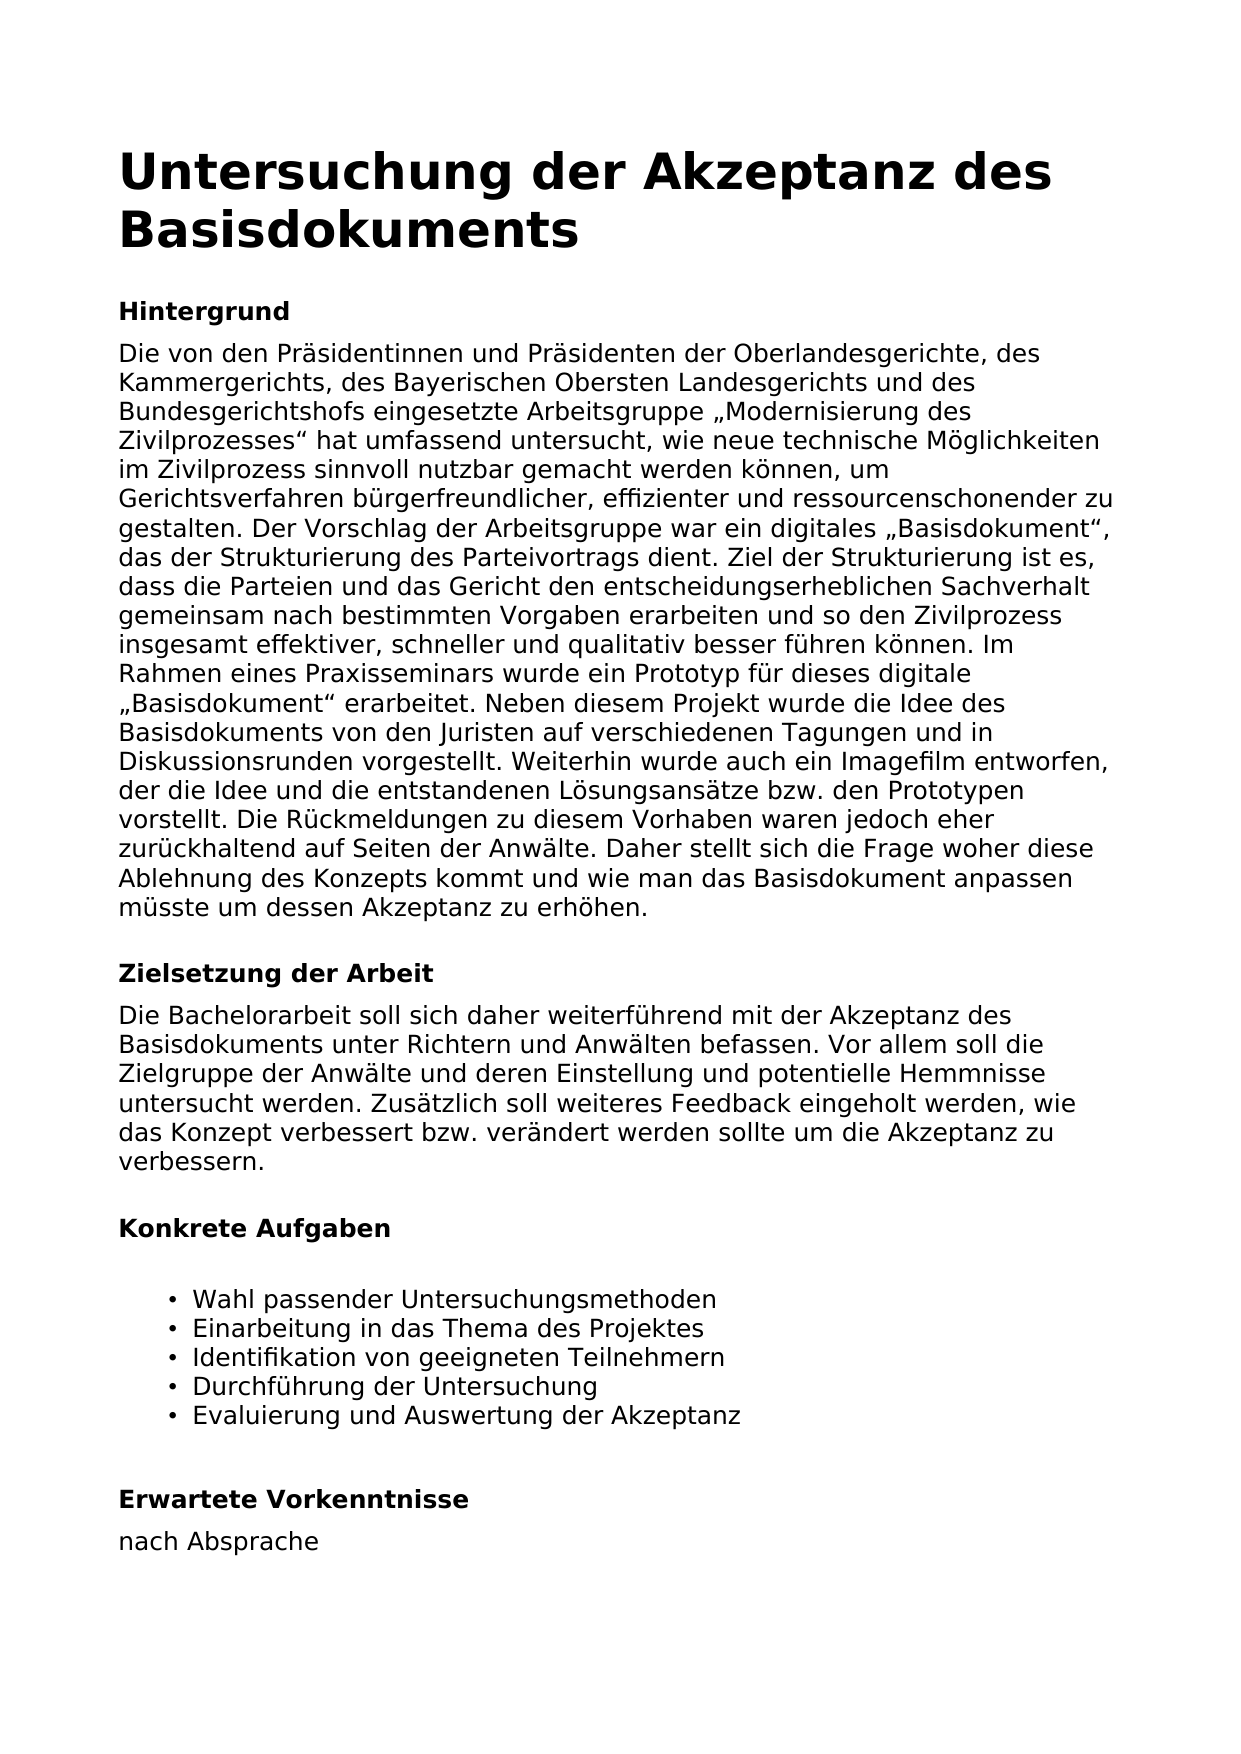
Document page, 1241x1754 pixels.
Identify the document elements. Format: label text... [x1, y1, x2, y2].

subtitle Erwartete Vorkenntnisse [118, 1485, 1122, 1514]
list Einarbeitung in das Thema des Projektes [177, 1314, 1122, 1343]
subtitle Zielsetzung der Arbeit [118, 959, 1122, 989]
list Identifikation von geeigneten Teilnehmern [177, 1343, 1122, 1372]
subtitle Untersuchung der Akzeptanz des Basisdokuments [118, 143, 1122, 259]
list Durchführung der Untersuchung [177, 1372, 1122, 1402]
text nach Absprache [118, 1527, 1122, 1556]
text Die Bachelorarbeit soll sich daher weiterführend mit der Akzeptanz des Basisdokuments unter Richtern und Anwälten befassen. Vor allem soll die Zielgruppe der Anwälte und deren Einstellung und potentielle Hemmnisse untersucht werden. Zusätzlich soll weiteres Feedback eingeholt werden, wie das Konzept verbessert bzw. verändert werden sollte um die Akzeptanz zu verbessern. [118, 1001, 1122, 1176]
subtitle Konkrete Aufgaben [118, 1214, 1122, 1243]
list Wahl passender Untersuchungsmethoden [177, 1285, 1122, 1314]
text Die von den Präsidentinnen und Präsidenten der Oberlandesgerichte, des Kammergerichts, des Bayerischen Obersten Landesgerichts und des Bundesgerichtshofs eingesetzte Arbeitsgruppe „Modernisierung des Zivilprozesses“ hat umfassend untersucht, wie neue technische Möglichkeiten im Zivilprozess sinnvoll nutzbar gemacht werden können, um Gerichtsverfahren bürgerfreundlicher, effizienter und ressourcenschonender zu gestalten. Der Vorschlag der Arbeitsgruppe war ein digitales „Basisdokument“, das der Strukturierung des Parteivortrags dient. Ziel der Strukturierung ist es, dass die Parteien und das Gericht den entscheidungserheblichen Sachverhalt gemeinsam nach bestimmten Vorgaben erarbeiten und so den Zivilprozess insgesamt effektiver, schneller und qualitativ besser führen können. Im Rahmen eines Praxisseminars wurde ein Prototyp für dieses digitale „Basisdokument“ erarbeitet. Neben diesem Projekt wurde die Idee des Basisdokuments von den Juristen auf verschiedenen Tagungen und in Diskussionsrunden vorgestellt. Weiterhin wurde auch ein Imagefilm entworfen, der die Idee und die entstandenen Lösungsansätze bzw. den Prototypen vorstellt. Die Rückmeldungen zu diesem Vorhaben waren jedoch eher zurückhaltend auf Seiten der Anwälte. Daher stellt sich die Frage woher diese Ablehnung des Konzepts kommt und wie man das Basisdokument anpassen müsste um dessen Akzeptanz zu erhöhen. [118, 339, 1122, 922]
list Evaluierung und Auswertung der Akzeptanz [177, 1402, 1122, 1431]
subtitle Hintergrund [118, 297, 1122, 326]
